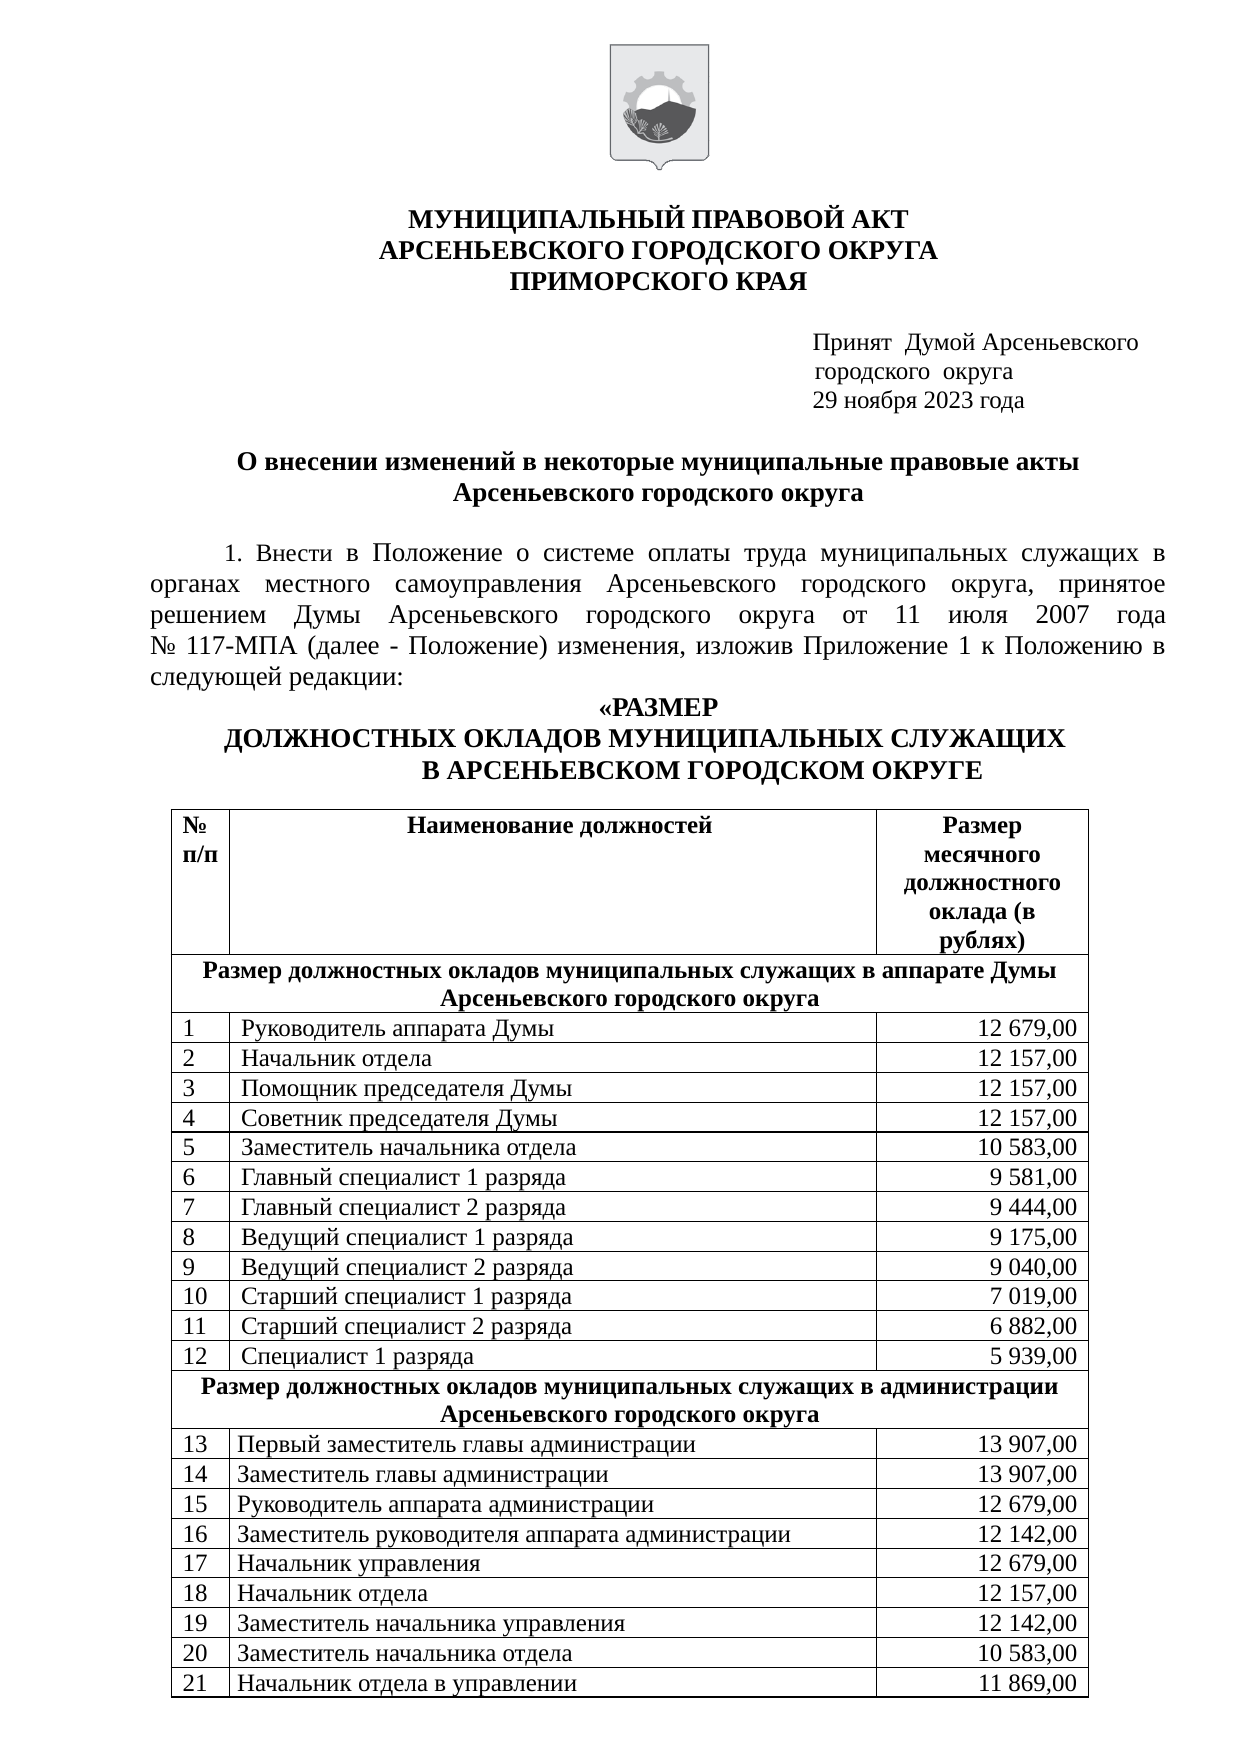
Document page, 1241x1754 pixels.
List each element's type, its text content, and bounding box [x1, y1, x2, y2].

table_cell 10 [172, 1281, 229, 1310]
table_cell 12 142,00 [877, 1519, 1088, 1547]
table_cell 9 444,00 [877, 1192, 1088, 1221]
table_cell 5 [172, 1133, 229, 1161]
title О внесении изменений в некоторые муниципальные правовые акты [150, 445, 1167, 476]
table_cell Руководитель аппарата администрации [230, 1489, 876, 1518]
table_cell 13 [172, 1429, 229, 1458]
table_cell [1089, 1518, 1145, 1547]
table_cell 12 679,00 [877, 1013, 1088, 1042]
table_cell 13 907,00 [877, 1429, 1088, 1458]
text городского округа [795, 356, 1167, 385]
table_cell Первый заместитель главы администрации [230, 1429, 876, 1458]
table_cell 9 [172, 1252, 229, 1280]
table_cell [1089, 1072, 1145, 1102]
table_cell 3 [172, 1073, 229, 1102]
table_header Размер месячного должностного оклада (в рублях) [877, 810, 1088, 954]
table_cell Начальник управления [230, 1549, 876, 1577]
table_cell [1089, 1251, 1145, 1280]
text 29 ноября 2023 года [150, 385, 1167, 413]
table_cell [1089, 1458, 1145, 1488]
table_cell Старший специалист 2 разряда [230, 1311, 876, 1340]
table_cell 5 939,00 [877, 1341, 1088, 1370]
table_cell 1 [172, 1013, 229, 1042]
table_cell [1089, 1221, 1145, 1251]
table_cell [1089, 1131, 1145, 1161]
table_cell 6 882,00 [877, 1311, 1088, 1340]
table_cell 18 [172, 1578, 229, 1607]
text 1. Внести в Положение о системе оплаты труда муниципальных служащих в органах местного самоуправления Арсеньевского городского округа, принятое решением Думы Арсеньевского городского округа от 11 июля 2007 года № 117-МПА (далее - Положение) изменения, изложив Приложение 1 к Положению в следующей редакции: [150, 536, 1167, 691]
table_cell 12 679,00 [877, 1489, 1088, 1518]
table_cell 7 019,00 [877, 1281, 1088, 1310]
table_cell [1089, 1310, 1145, 1340]
table_cell [1089, 1012, 1145, 1042]
title Арсеньевского городского округа [150, 476, 1167, 507]
table_cell 10 583,00 [877, 1638, 1088, 1667]
table_cell 12 157,00 [877, 1578, 1088, 1607]
table_cell 19 [172, 1608, 229, 1637]
table_cell [1089, 1637, 1145, 1667]
title В АРСЕНЬЕВСКОМ ГОРОДСКОМ ОКРУГЕ [150, 754, 1167, 785]
text «РАЗМЕР [150, 691, 1167, 723]
table_cell [1089, 1161, 1145, 1191]
table_cell [1089, 1577, 1145, 1607]
table_cell Размер должностных окладов муниципальных служащих в администрации Арсеньевского городского округа [172, 1371, 1088, 1428]
table_cell 8 [172, 1222, 229, 1251]
table_cell 12 157,00 [877, 1073, 1088, 1102]
table_cell 20 [172, 1638, 229, 1667]
text МУНИЦИПАЛЬНЫЙ ПРАВОВОЙ АКТ [150, 203, 1167, 234]
table_cell Заместитель главы администрации [230, 1459, 876, 1488]
table_cell Руководитель аппарата Думы [230, 1013, 876, 1042]
table_cell [1089, 1428, 1145, 1458]
table_cell [1089, 1102, 1145, 1131]
table_cell 4 [172, 1103, 229, 1131]
table_cell 7 [172, 1192, 229, 1221]
table_header № п/п [172, 810, 229, 954]
table_cell [1089, 1280, 1145, 1310]
table_cell Заместитель руководителя аппарата администрации [230, 1519, 876, 1547]
table_cell Начальник отдела в управлении [230, 1668, 876, 1696]
table_cell 10 583,00 [877, 1133, 1088, 1161]
table_cell 17 [172, 1549, 229, 1577]
table_cell Начальник отдела [230, 1578, 876, 1607]
table_cell [1089, 1548, 1145, 1577]
table_cell 14 [172, 1459, 229, 1488]
table_cell 12 157,00 [877, 1103, 1088, 1131]
table_cell Начальник отдела [230, 1043, 876, 1072]
table_cell [1089, 1191, 1145, 1221]
table_cell Ведущий специалист 1 разряда [230, 1222, 876, 1251]
table_cell Главный специалист 1 разряда [230, 1162, 876, 1191]
table_cell Помощник председателя Думы [230, 1073, 876, 1102]
table_cell [1089, 1488, 1145, 1518]
table_cell 6 [172, 1162, 229, 1191]
table_cell 2 [172, 1043, 229, 1072]
table_cell Старший специалист 1 разряда [230, 1281, 876, 1310]
table_cell 9 040,00 [877, 1252, 1088, 1280]
table_cell Ведущий специалист 2 разряда [230, 1252, 876, 1280]
table_cell Заместитель начальника отдела [230, 1133, 876, 1161]
table_cell 11 869,00 [877, 1668, 1088, 1696]
text ПРИМОРСКОГО КРАЯ [150, 265, 1167, 296]
text АРСЕНЬЕВСКОГО ГОРОДСКОГО ОКРУГА [150, 234, 1167, 265]
table_cell 12 157,00 [877, 1043, 1088, 1072]
table_cell 16 [172, 1519, 229, 1547]
table_header Наименование должностей [230, 810, 876, 954]
table_cell 12 [172, 1341, 229, 1370]
table_cell [1089, 1607, 1145, 1637]
table_cell [1089, 1340, 1145, 1370]
table_cell Главный специалист 2 разряда [230, 1192, 876, 1221]
text ДОЛЖНОСТНЫХ ОКЛАДОВ МУНИЦИПАЛЬНЫХ СЛУЖАЩИХ [150, 723, 1167, 754]
table_cell Заместитель начальника управления [230, 1608, 876, 1637]
table_cell 9 175,00 [877, 1222, 1088, 1251]
table_cell Советник председателя Думы [230, 1103, 876, 1131]
table_cell [1089, 1370, 1145, 1428]
table_cell 12 679,00 [877, 1549, 1088, 1577]
table_cell 15 [172, 1489, 229, 1518]
table_cell [1089, 1667, 1145, 1696]
table_cell 21 [172, 1668, 229, 1696]
text Принят Думой Арсеньевского [795, 327, 1240, 356]
table_cell 9 581,00 [877, 1162, 1088, 1191]
table_cell [1089, 954, 1145, 1012]
table_cell Специалист 1 разряда [230, 1341, 876, 1370]
table_cell Заместитель начальника отдела [230, 1638, 876, 1667]
table_cell Размер должностных окладов муниципальных служащих в аппарате Думы Арсеньевского городского округа [172, 955, 1088, 1012]
table_cell 13 907,00 [877, 1459, 1088, 1488]
table_cell [1089, 1042, 1145, 1072]
table_header [1089, 809, 1145, 954]
table_cell 12 142,00 [877, 1608, 1088, 1637]
table_cell 11 [172, 1311, 229, 1340]
